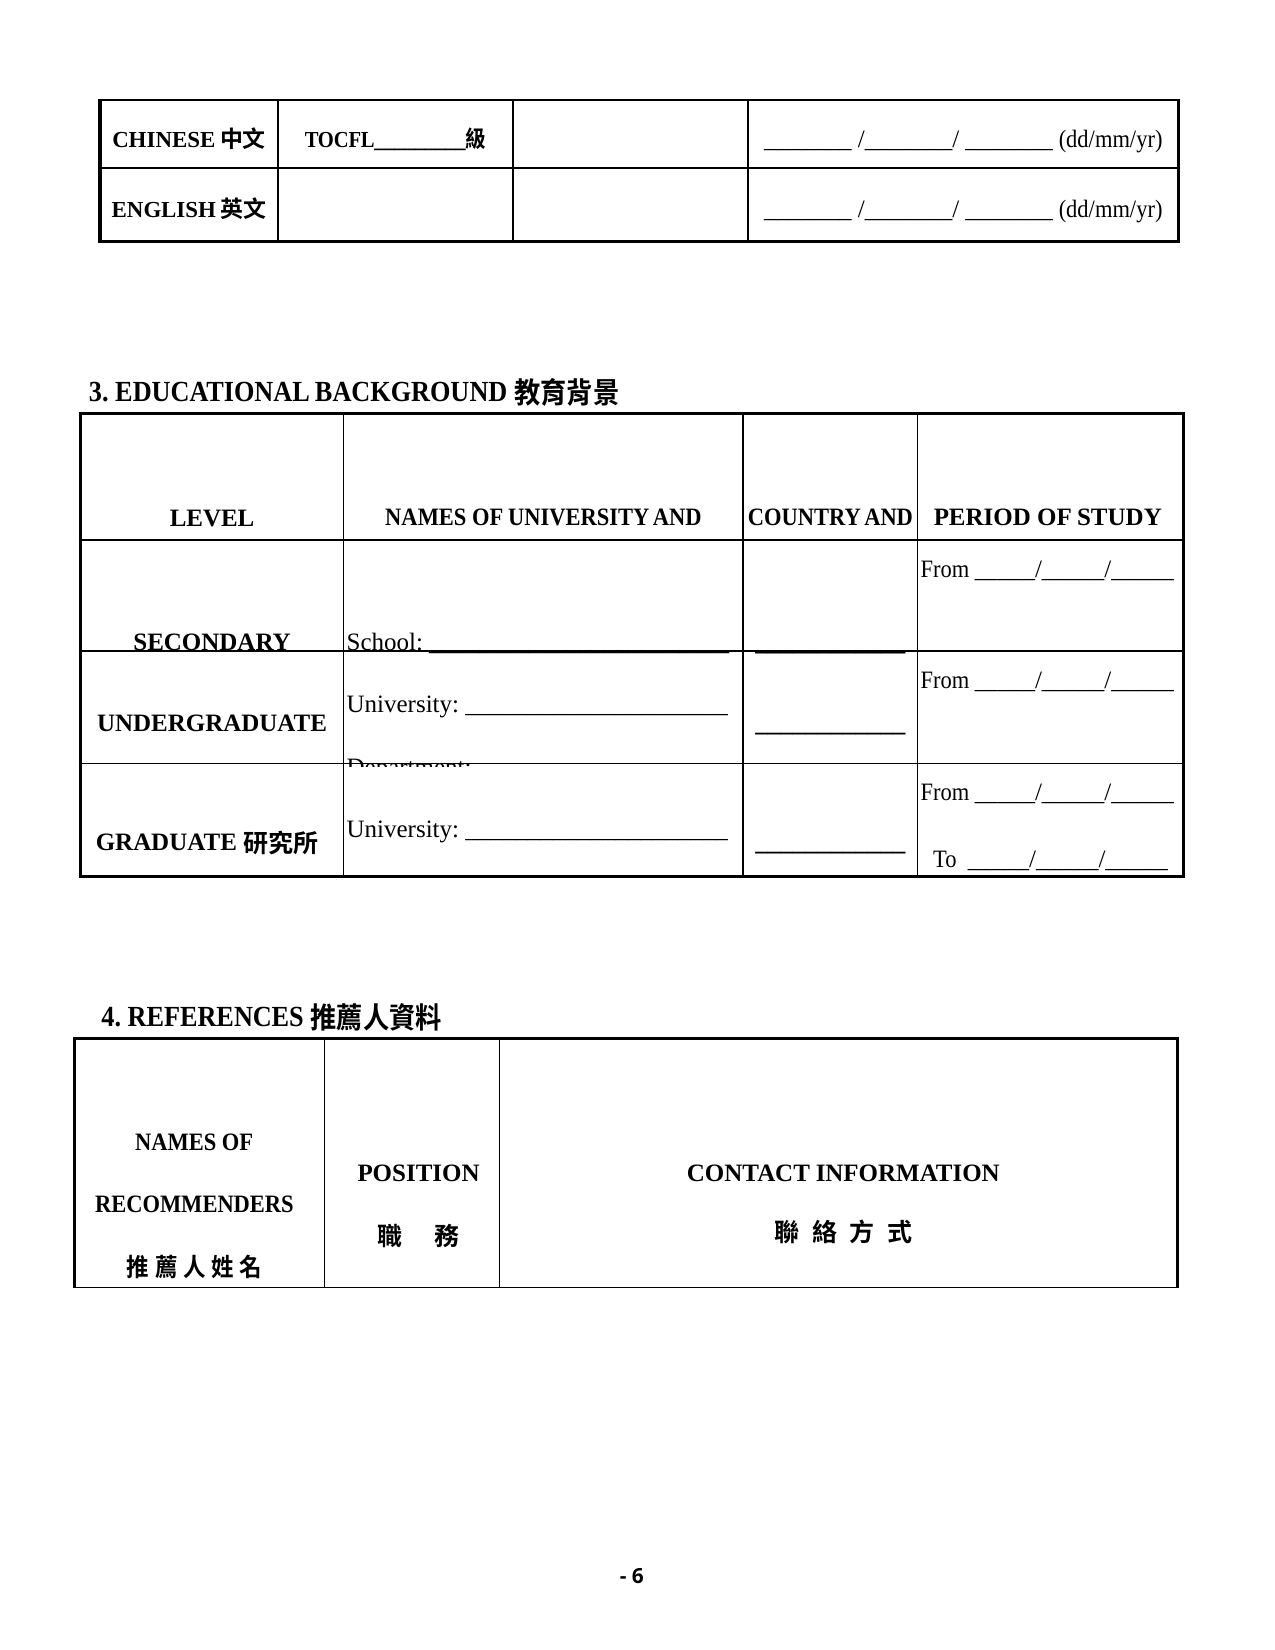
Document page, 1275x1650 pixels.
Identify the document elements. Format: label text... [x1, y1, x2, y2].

table_cell _______ /_______/ _______ (dd/mm/yr) [749, 169, 1177, 239]
table_header LEVEL 程 度 [82, 415, 343, 539]
table_cell GRADUATE 研究所 [82, 764, 343, 875]
table_cell [514, 101, 747, 167]
table_cell TOCFL_________級 [279, 101, 512, 167]
table_cell University: _____________________ Department: ____________________ [344, 764, 742, 875]
table_cell From _____/_____/_____ To _____/_____/_____ (dd/mm/yr) [918, 541, 1182, 650]
table_cell School: ________________________ [344, 541, 742, 650]
table_cell _______ /_______/ _______ (dd/mm/yr) [749, 101, 1177, 167]
table_cell [279, 169, 512, 239]
table_cell SECONDARY SCHOOL中學 [82, 541, 343, 650]
table_header COUNTRY AND CITY國家城市 [744, 415, 917, 539]
table_cell CHINESE中文 [102, 101, 277, 167]
table_cell UNDERGRADUATE 大學 [82, 652, 343, 762]
table_cell ____________ ____________ [744, 652, 917, 762]
table_cell [514, 169, 747, 239]
text 3. EDUCATIONAL BACKGROUND 教育背景 [89, 349, 1174, 412]
table_cell ____________ ____________ [744, 764, 917, 875]
table_header POSITION 職 務 [325, 1040, 499, 1287]
table_cell University: _____________________ Department: ____________________ [344, 652, 742, 762]
table_cell ENGLISH英文 [102, 169, 277, 239]
table_header PERIOD OF STUDY 修 業 年 限 [918, 415, 1182, 539]
table_cell From _____/_____/_____ To _____/_____/_____ [918, 652, 1182, 762]
text 4. REFERENCES 推薦人資料 [101, 974, 1174, 1037]
table_header NAMES OF RECOMMENDERS 推 薦 人 姓 名 [76, 1040, 324, 1287]
table_cell ____________ ____________ [744, 541, 917, 650]
table_cell From _____/_____/_____ To _____/_____/_____ [918, 764, 1182, 875]
table_header CONTACT INFORMATION 聯 絡 方 式 [500, 1040, 1176, 1287]
table_header NAMES OF UNIVERSITY AND DEPARTMENT就讀校系名稱 [344, 415, 742, 539]
